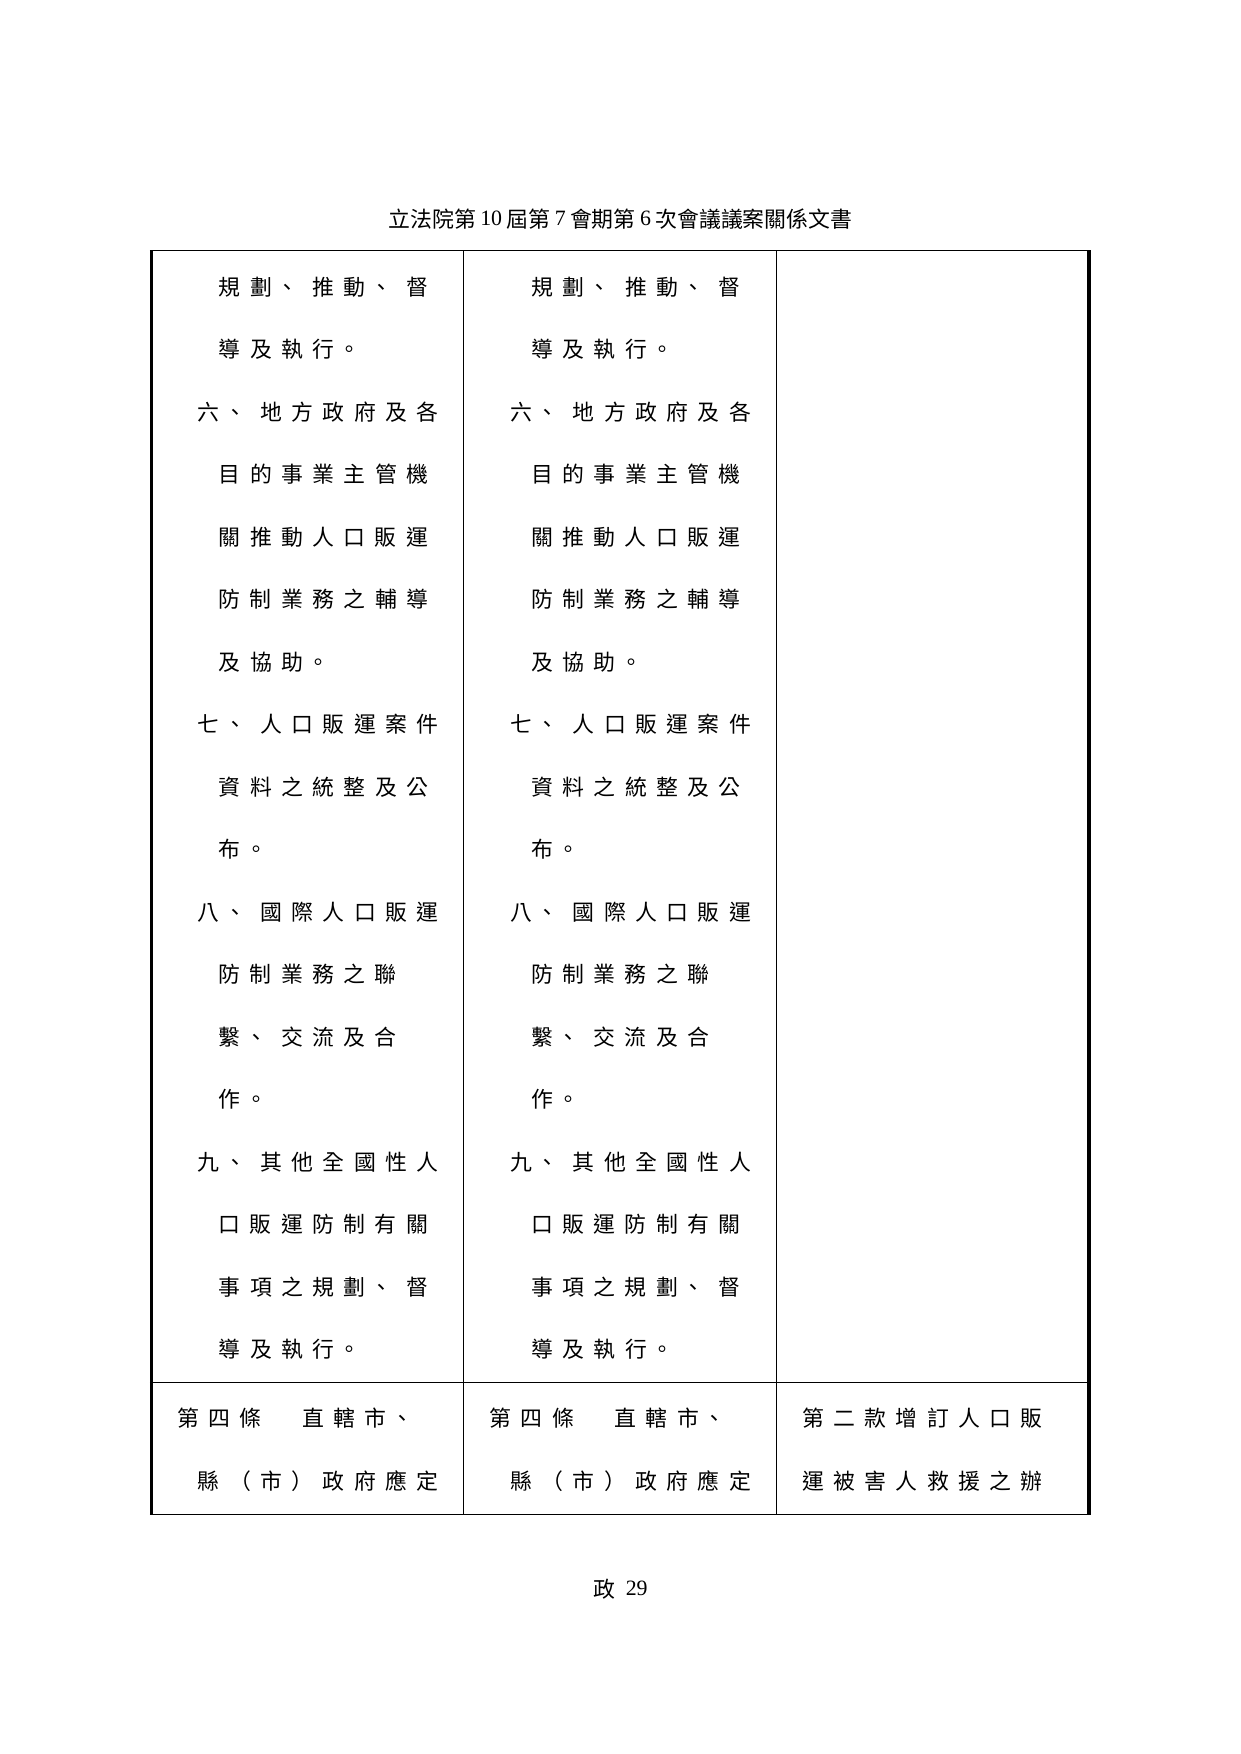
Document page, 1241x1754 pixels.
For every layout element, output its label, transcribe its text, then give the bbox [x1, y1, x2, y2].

table_cell 第四條 直轄市、縣（市）政府應定 [464, 1383, 776, 1514]
table_cell 規劃、推動、督導及執行。 六、地方政府及各目的事業主管機關推動人口販運防制業務之輔導及協助。 七、人口販運案件資料之統整及公布。 八、國際人口販運防制業務之聯繫、交流及合作。 九、其他全國性人口販運防制有關事項之規劃、督導及執行。 [464, 251, 776, 1382]
table_cell 規劃、推動、督導及執行。 六、地方政府及各目的事業主管機關推動人口販運防制業務之輔導及協助。 七、人口販運案件資料之統整及公布。 八、國際人口販運防制業務之聯繫、交流及合作。 九、其他全國性人口販運防制有關事項之規劃、督導及執行。 [153, 251, 463, 1382]
table_cell 第四條 直轄市、縣（市）政府應定 [153, 1383, 463, 1514]
table_cell 第二款增訂人口販運被害人救援之辦 [777, 1383, 1087, 1514]
table_cell [777, 251, 1087, 1382]
